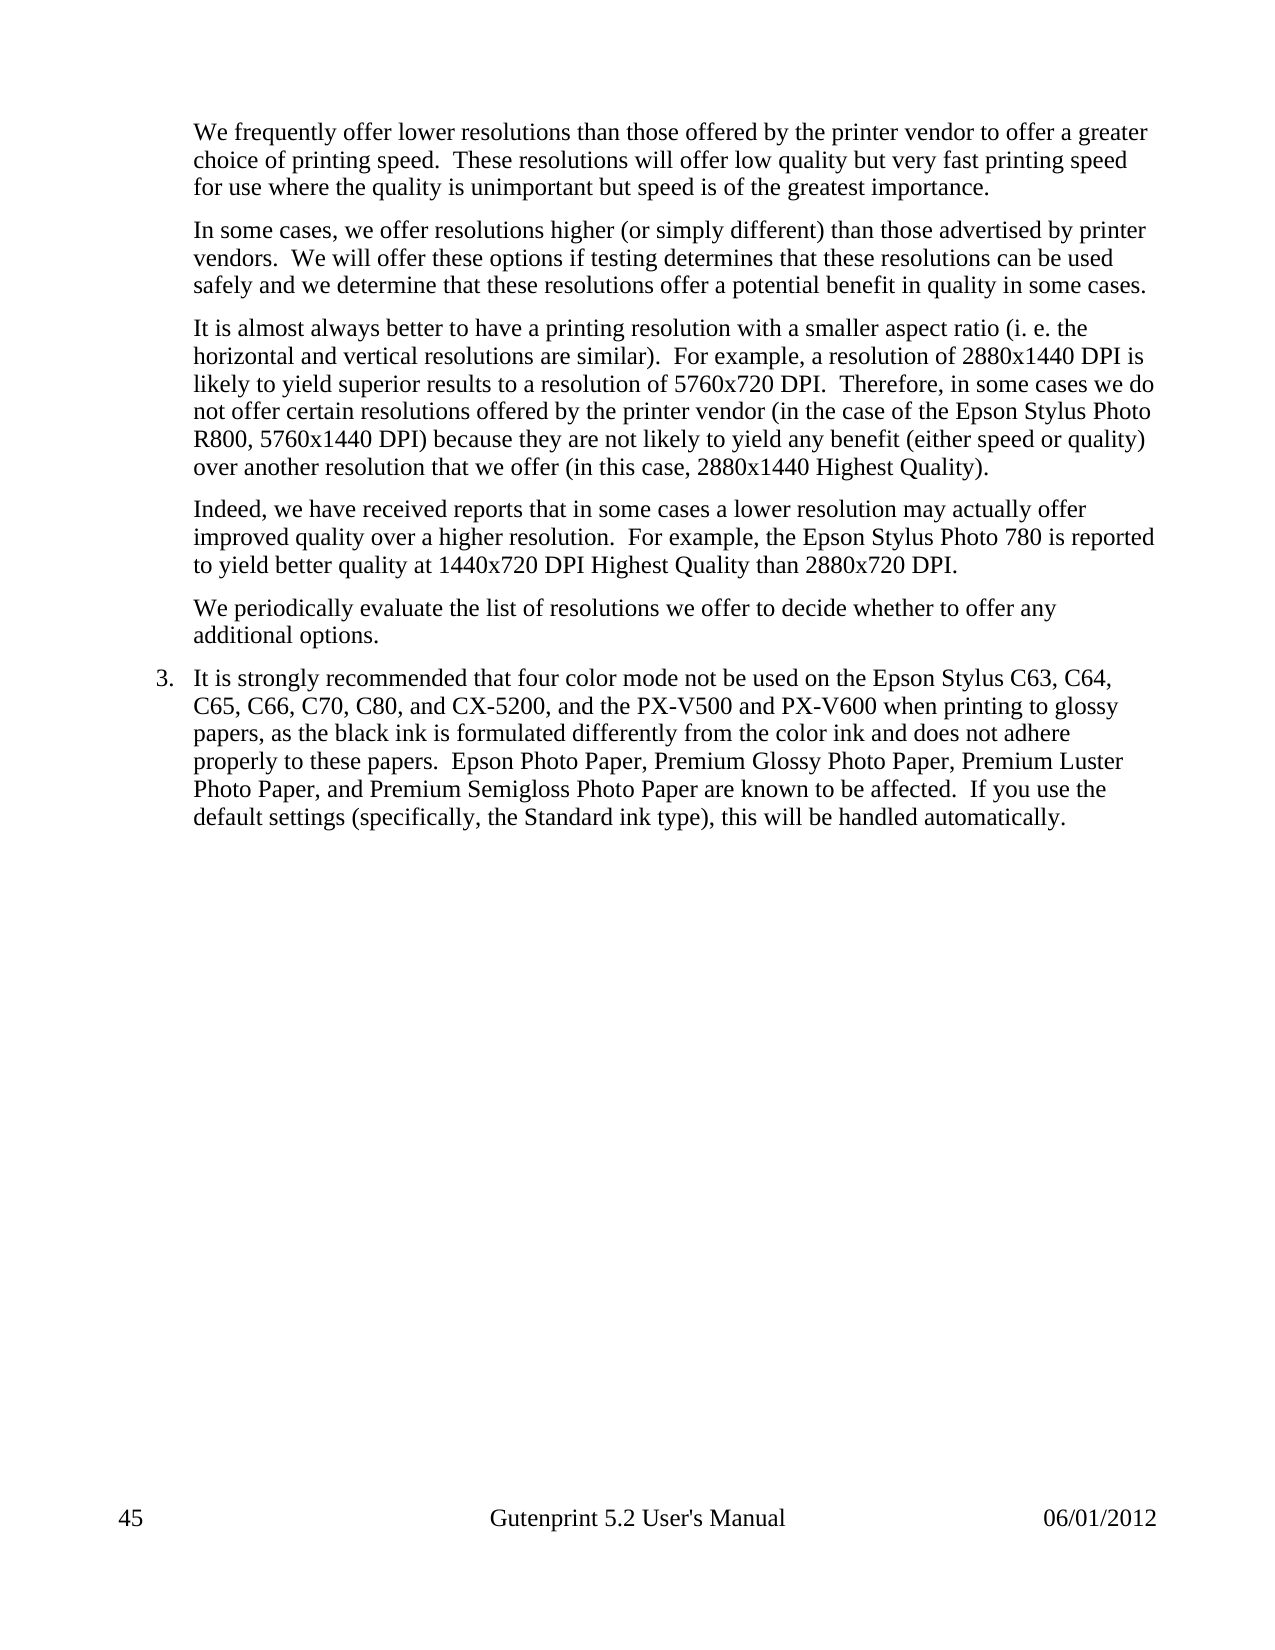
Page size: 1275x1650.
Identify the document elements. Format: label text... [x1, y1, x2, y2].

list Indeed, we have received reports that in some cases a lower resolution may actually offer improved quality over a higher resolution. For example, the Epson Stylus Photo 780 is reported to yield better quality at 1440x720 DPI Highest Quality than 2880x720 DPI. [156, 496, 1157, 579]
list We periodically evaluate the list of resolutions we offer to decide whether to offer any additional options. [156, 594, 1157, 649]
list We frequently offer lower resolutions than those offered by the printer vendor to offer a greater choice of printing speed. These resolutions will offer low quality but very fast printing speed for use where the quality is unimportant but speed is of the greatest importance. [156, 118, 1157, 201]
list It is almost always better to have a printing resolution with a smaller aspect ratio (i. e. the horizontal and vertical resolutions are similar). For example, a resolution of 2880x1440 DPI is likely to yield superior results to a resolution of 5760x720 DPI. Therefore, in some cases we do not offer certain resolutions offered by the printer vendor (in the case of the Epson Stylus Photo R800, 5760x1440 DPI) because they are not likely to yield any benefit (either speed or quality) over another resolution that we offer (in this case, 2880x1440 Highest Quality). [156, 314, 1157, 481]
list It is strongly recommended that four color mode not be used on the Epson Stylus C63, C64, C65, C66, C70, C80, and CX-5200, and the PX-V500 and PX-V600 when printing to glossy papers, as the black ink is formulated differently from the color ink and does not adhere properly to these papers. Epson Photo Paper, Premium Glossy Photo Paper, Premium Luster Photo Paper, and Premium Semigloss Photo Paper are known to be affected. If you use the default settings (specifically, the Standard ink type), this will be handled automatically. [156, 664, 1157, 830]
list In some cases, we offer resolutions higher (or simply different) than those advertised by printer vendors. We will offer these options if testing determines that these resolutions can be used safely and we determine that these resolutions offer a potential benefit in quality in some cases. [156, 216, 1157, 299]
